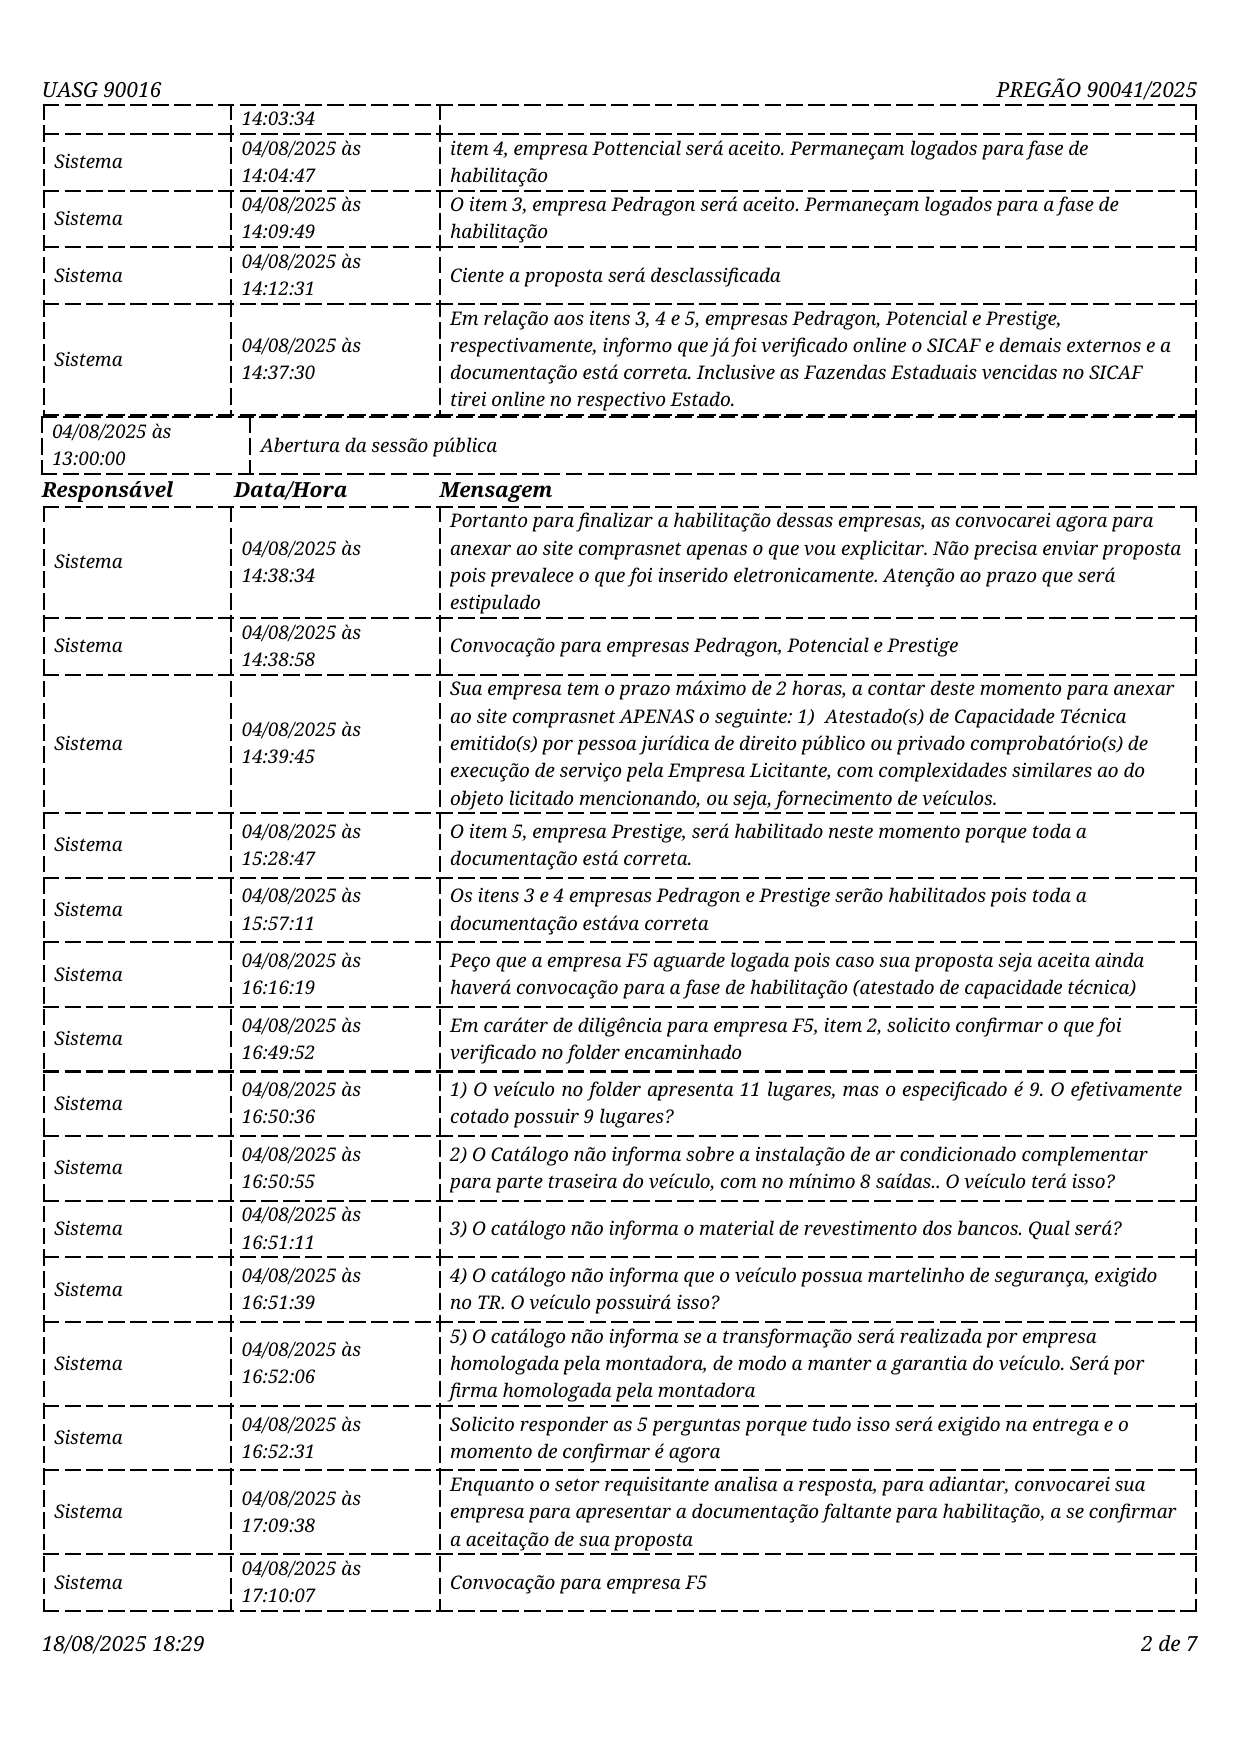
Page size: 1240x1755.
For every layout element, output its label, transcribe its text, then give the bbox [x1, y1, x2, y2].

table_cell 04/08/2025 às 16:50:36 [231, 1070, 439, 1135]
text Responsável Data/Hora Mensagem [42, 475, 1200, 503]
table_cell Sua empresa tem o prazo máximo de 2 horas, a contar deste momento para anexar ao site comprasnet APENAS o seguinte: 1) Atestado(s) de Capacidade Técnica emitido(s) por pessoa jurídica de direito público ou privado comprobatório(s) de execução de serviço pela Empresa Licitante, com complexidades similares ao do objeto licitado mencionando, ou seja, fornecimento de veículos. [440, 674, 1196, 812]
table_cell Sistema [44, 1135, 231, 1199]
table_cell 5) O catálogo não informa se a transformação será realizada por empresa homologada pela montadora, de modo a manter a garantia do veículo. Será por firma homologada pela montadora [440, 1321, 1196, 1405]
table_cell Os itens 3 e 4 empresas Pedragon e Prestige serão habilitados pois toda a documentação estáva correta [440, 877, 1196, 941]
table_header Abertura da sessão pública [250, 416, 1196, 473]
table_cell [44, 104, 231, 133]
table_cell O item 3, empresa Pedragon será aceito. Permaneçam logados para a fase de habilitação [440, 190, 1196, 246]
table_cell 3) O catálogo não informa o material de revestimento dos bancos. Qual será? [440, 1200, 1196, 1256]
table_cell 04/08/2025 às 16:49:52 [231, 1006, 439, 1070]
table_cell Sistema [44, 1469, 231, 1553]
table_cell Peço que a empresa F5 aguarde logada pois caso sua proposta seja aceita ainda haverá convocação para a fase de habilitação (atestado de capacidade técnica) [440, 941, 1196, 1006]
table_cell 04/08/2025 às 17:09:38 [231, 1469, 439, 1553]
table_cell Convocação para empresas Pedragon, Potencial e Prestige [440, 617, 1196, 673]
table_cell Sistema [44, 617, 231, 673]
table_cell 04/08/2025 às 16:50:55 [231, 1135, 439, 1199]
table_cell 04/08/2025 às 14:38:58 [231, 617, 439, 673]
table_cell 1) O veículo no folder apresenta 11 lugares, mas o especificado é 9. O efetivamente cotado possuir 9 lugares? [440, 1070, 1196, 1135]
table_cell Sistema [44, 812, 231, 877]
table_header 04/08/2025 às 13:00:00 [42, 416, 250, 473]
table_cell Enquanto o setor requisitante analisa a resposta, para adiantar, convocarei sua empresa para apresentar a documentação faltante para habilitação, a se confirmar a aceitação de sua proposta [440, 1469, 1196, 1553]
table_cell Sistema [44, 246, 231, 303]
table_cell Convocação para empresa F5 [440, 1553, 1196, 1610]
table_cell 04/08/2025 às 15:28:47 [231, 812, 439, 877]
table_cell item 4, empresa Pottencial será aceito. Permaneçam logados para fase de habilitação [440, 133, 1196, 189]
table_cell O item 5, empresa Prestige, será habilitado neste momento porque toda a documentação está correta. [440, 812, 1196, 877]
table_cell 04/08/2025 às 15:57:11 [231, 877, 439, 941]
table_cell Sistema [44, 877, 231, 941]
table_cell 04/08/2025 às 16:52:31 [231, 1405, 439, 1469]
table_header Portanto para finalizar a habilitação dessas empresas, as convocarei agora para anexar ao site comprasnet apenas o que vou explicitar. Não precisa enviar proposta pois prevalece o que foi inserido eletronicamente. Atenção ao prazo que será estipulado [440, 506, 1196, 617]
table_cell Sistema [44, 1006, 231, 1070]
table_cell Sistema [44, 1256, 231, 1321]
table_header 04/08/2025 às 14:38:34 [231, 506, 439, 617]
table_cell [440, 104, 1196, 133]
table_cell Sistema [44, 1553, 231, 1610]
table_cell 04/08/2025 às 16:52:06 [231, 1321, 439, 1405]
table_cell 04/08/2025 às 14:04:47 [231, 133, 439, 189]
table_cell 04/08/2025 às 14:39:45 [231, 674, 439, 812]
table_cell Sistema [44, 133, 231, 189]
table_cell Em relação aos itens 3, 4 e 5, empresas Pedragon, Potencial e Prestige, respectivamente, informo que já foi verificado online o SICAF e demais externos e a documentação está correta. Inclusive as Fazendas Estaduais vencidas no SICAF tirei online no respectivo Estado. [440, 303, 1196, 414]
table_cell Sistema [44, 1200, 231, 1256]
table_cell Sistema [44, 1321, 231, 1405]
table_cell Sistema [44, 1070, 231, 1135]
table_cell 04/08/2025 às 16:51:11 [231, 1200, 439, 1256]
table_cell Sistema [44, 303, 231, 414]
table_cell 4) O catálogo não informa que o veículo possua martelinho de segurança, exigido no TR. O veículo possuirá isso? [440, 1256, 1196, 1321]
table_cell Sistema [44, 1405, 231, 1469]
table_cell Solicito responder as 5 perguntas porque tudo isso será exigido na entrega e o momento de confirmar é agora [440, 1405, 1196, 1469]
table_cell 04/08/2025 às 16:16:19 [231, 941, 439, 1006]
table_cell Sistema [44, 674, 231, 812]
table_cell Sistema [44, 941, 231, 1006]
table_cell Sistema [44, 190, 231, 246]
table_cell 14:03:34 [231, 104, 439, 133]
table_cell 04/08/2025 às 14:09:49 [231, 190, 439, 246]
table_cell 04/08/2025 às 17:10:07 [231, 1553, 439, 1610]
table_cell Ciente a proposta será desclassificada [440, 246, 1196, 303]
table_cell 2) O Catálogo não informa sobre a instalação de ar condicionado complementar para parte traseira do veículo, com no mínimo 8 saídas.. O veículo terá isso? [440, 1135, 1196, 1199]
table_header Sistema [44, 506, 231, 617]
table_cell Em caráter de diligência para empresa F5, item 2, solicito confirmar o que foi verificado no folder encaminhado [440, 1006, 1196, 1070]
table_cell 04/08/2025 às 14:37:30 [231, 303, 439, 414]
table_cell 04/08/2025 às 14:12:31 [231, 246, 439, 303]
table_cell 04/08/2025 às 16:51:39 [231, 1256, 439, 1321]
